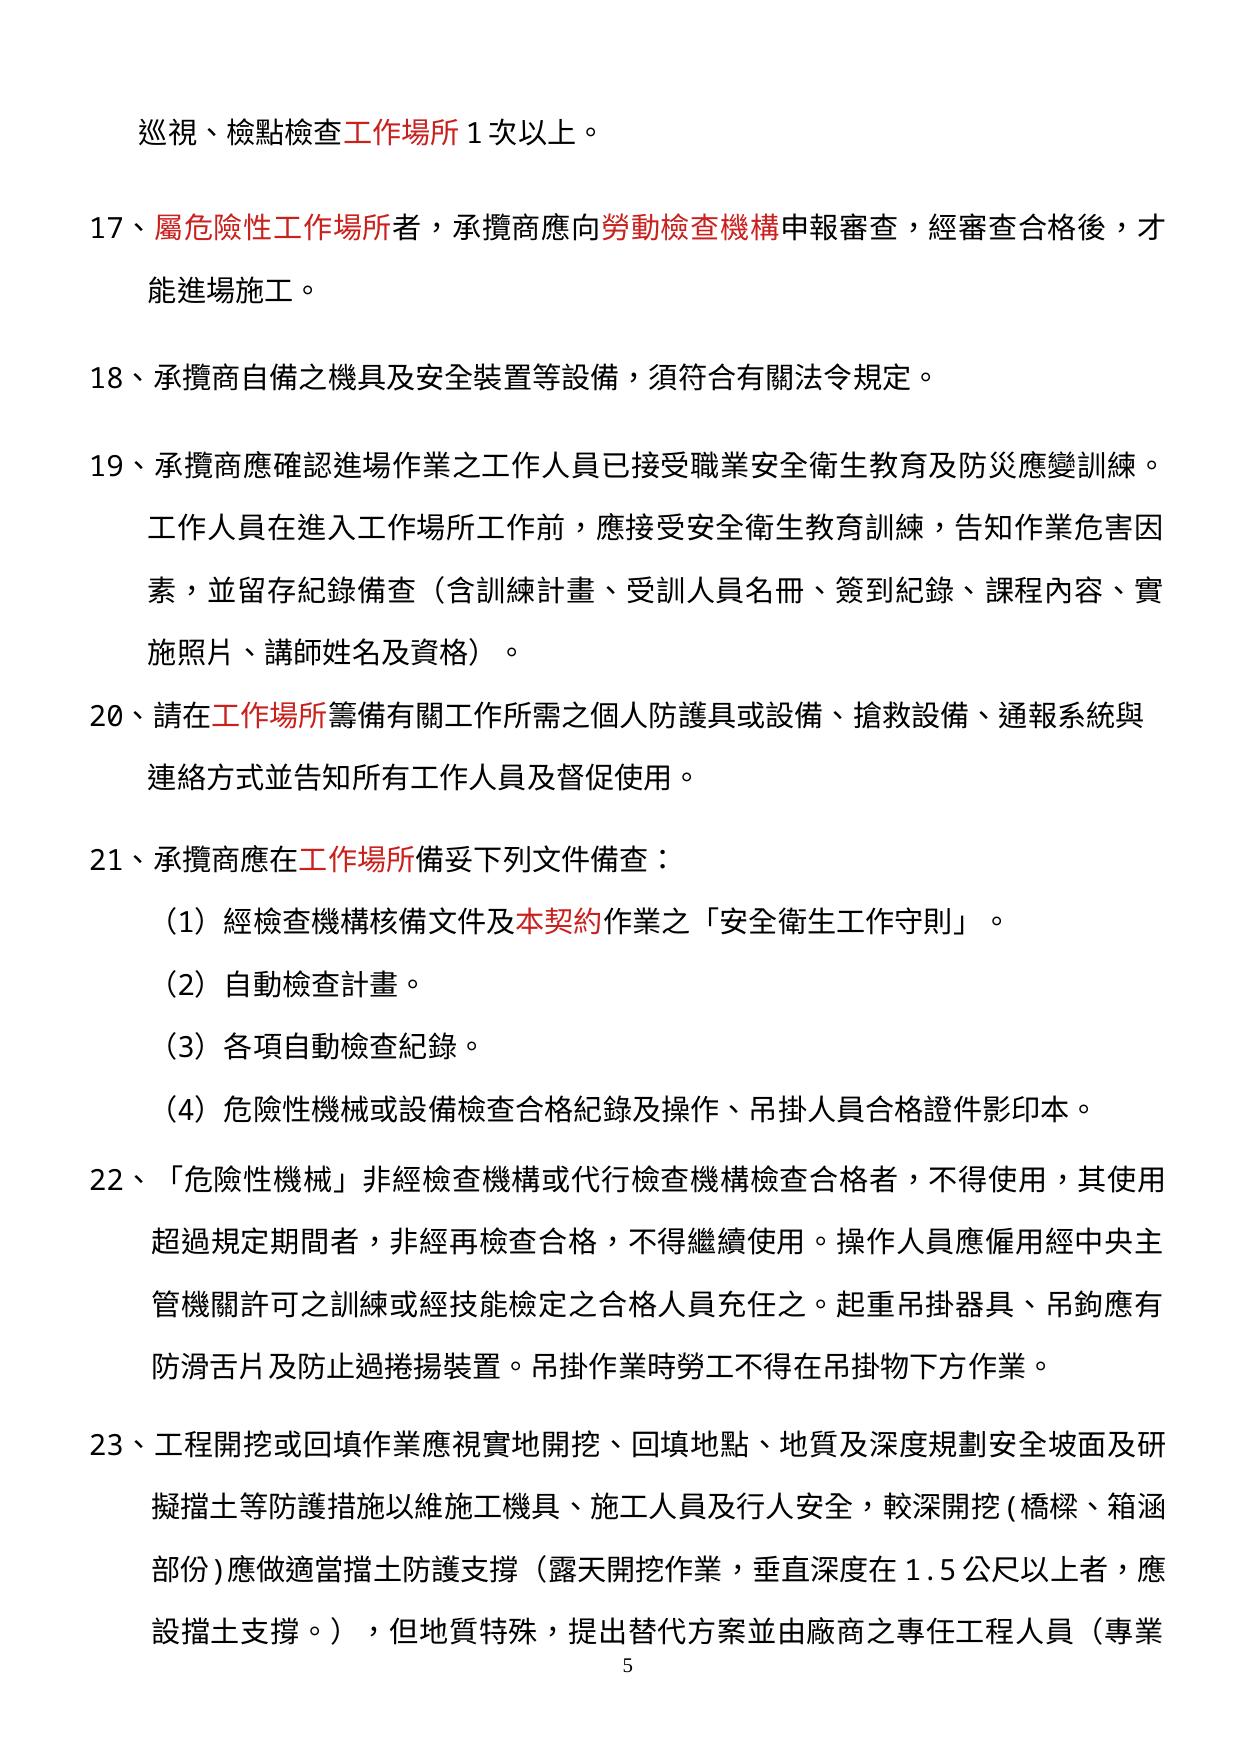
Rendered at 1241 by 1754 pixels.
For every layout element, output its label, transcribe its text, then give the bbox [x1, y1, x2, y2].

text 20、請在工作場所籌備有關工作所需之個人防護具或設備、搶救設備、通報系統與連絡方式並告知所有工作人員及督促使用。 [89, 672, 1167, 797]
text 23、工程開挖或回填作業應視實地開挖、回填地點、地質及深度規劃安全坡面及研擬擋土等防護措施以維施工機具、施工人員及行人安全，較深開挖(橋樑、箱涵部份)應做適當擋土防護支撐（露天開挖作業，垂直深度在1.5公尺以上者，應設擋土支撐。），但地質特殊，提出替代方案並由廠商之專任工程人員（專業 [89, 1401, 1167, 1651]
text （1）經檢查機構核備文件及本契約作業之「安全衛生工作守則」。 [148, 878, 1167, 941]
text 巡視、檢點檢查工作場所1次以上。 [89, 89, 1167, 152]
text （4）危險性機械或設備檢查合格紀錄及操作、吊掛人員合格證件影印本。 [148, 1066, 1167, 1128]
text 22、「危險性機械」非經檢查機構或代行檢查機構檢查合格者，不得使用，其使用超過規定期間者，非經再檢查合格，不得繼續使用。操作人員應僱用經中央主管機關許可之訓練或經技能檢定之合格人員充任之。起重吊掛器具、吊鉤應有防滑舌片及防止過捲揚裝置。吊掛作業時勞工不得在吊掛物下方作業。 [89, 1136, 1167, 1386]
text （3）各項自動檢查紀錄。 [148, 1003, 1167, 1066]
text （2）自動檢查計畫。 [148, 941, 1167, 1003]
text 17、屬危險性工作場所者，承攬商應向勞動檢查機構申報審查，經審查合格後，才能進場施工。 [89, 184, 1167, 309]
text 19、承攬商應確認進場作業之工作人員已接受職業安全衛生教育及防災應變訓練。工作人員在進入工作場所工作前，應接受安全衛生教育訓練，告知作業危害因素，並留存紀錄備查（含訓練計畫、受訓人員名冊、簽到紀錄、課程內容、實施照片、講師姓名及資格）。 [89, 422, 1167, 672]
text 21、承攬商應在工作場所備妥下列文件備查： [89, 816, 1167, 878]
text 18、承攬商自備之機具及安全裝置等設備，須符合有關法令規定。 [89, 334, 1167, 397]
